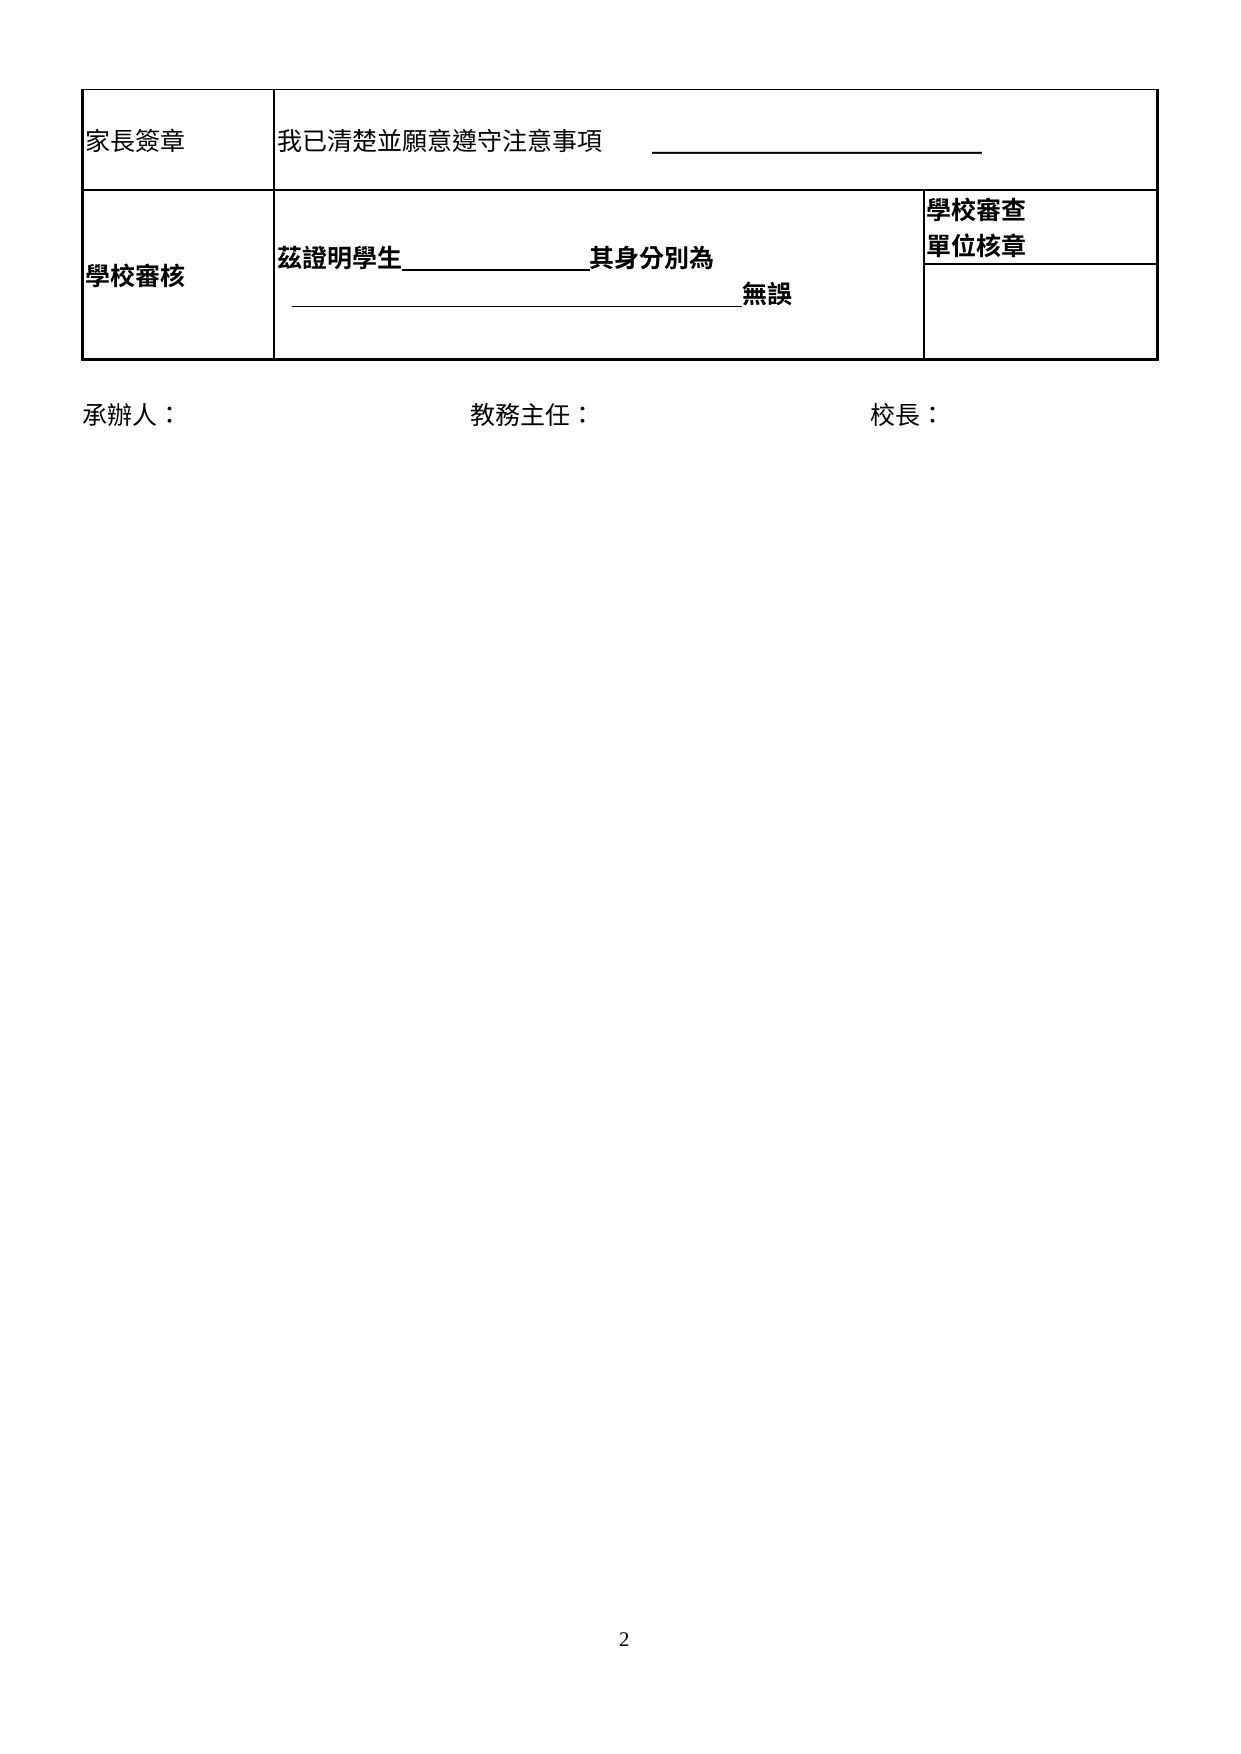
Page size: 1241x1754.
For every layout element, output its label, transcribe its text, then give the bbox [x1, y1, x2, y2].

table_cell 學校審核 [84, 191, 273, 358]
table_cell 學校審查 單位核章 [925, 191, 1156, 263]
table_cell 我已清楚並願意遵守注意事項 ______________________ [275, 90, 1156, 189]
table_cell 家長簽章 [84, 90, 273, 189]
text 承辦人： 教務主任： 校長： [83, 396, 1157, 432]
table_cell [925, 265, 1156, 358]
table_cell 茲證明學生 其身分別為 無誤 [275, 191, 923, 358]
